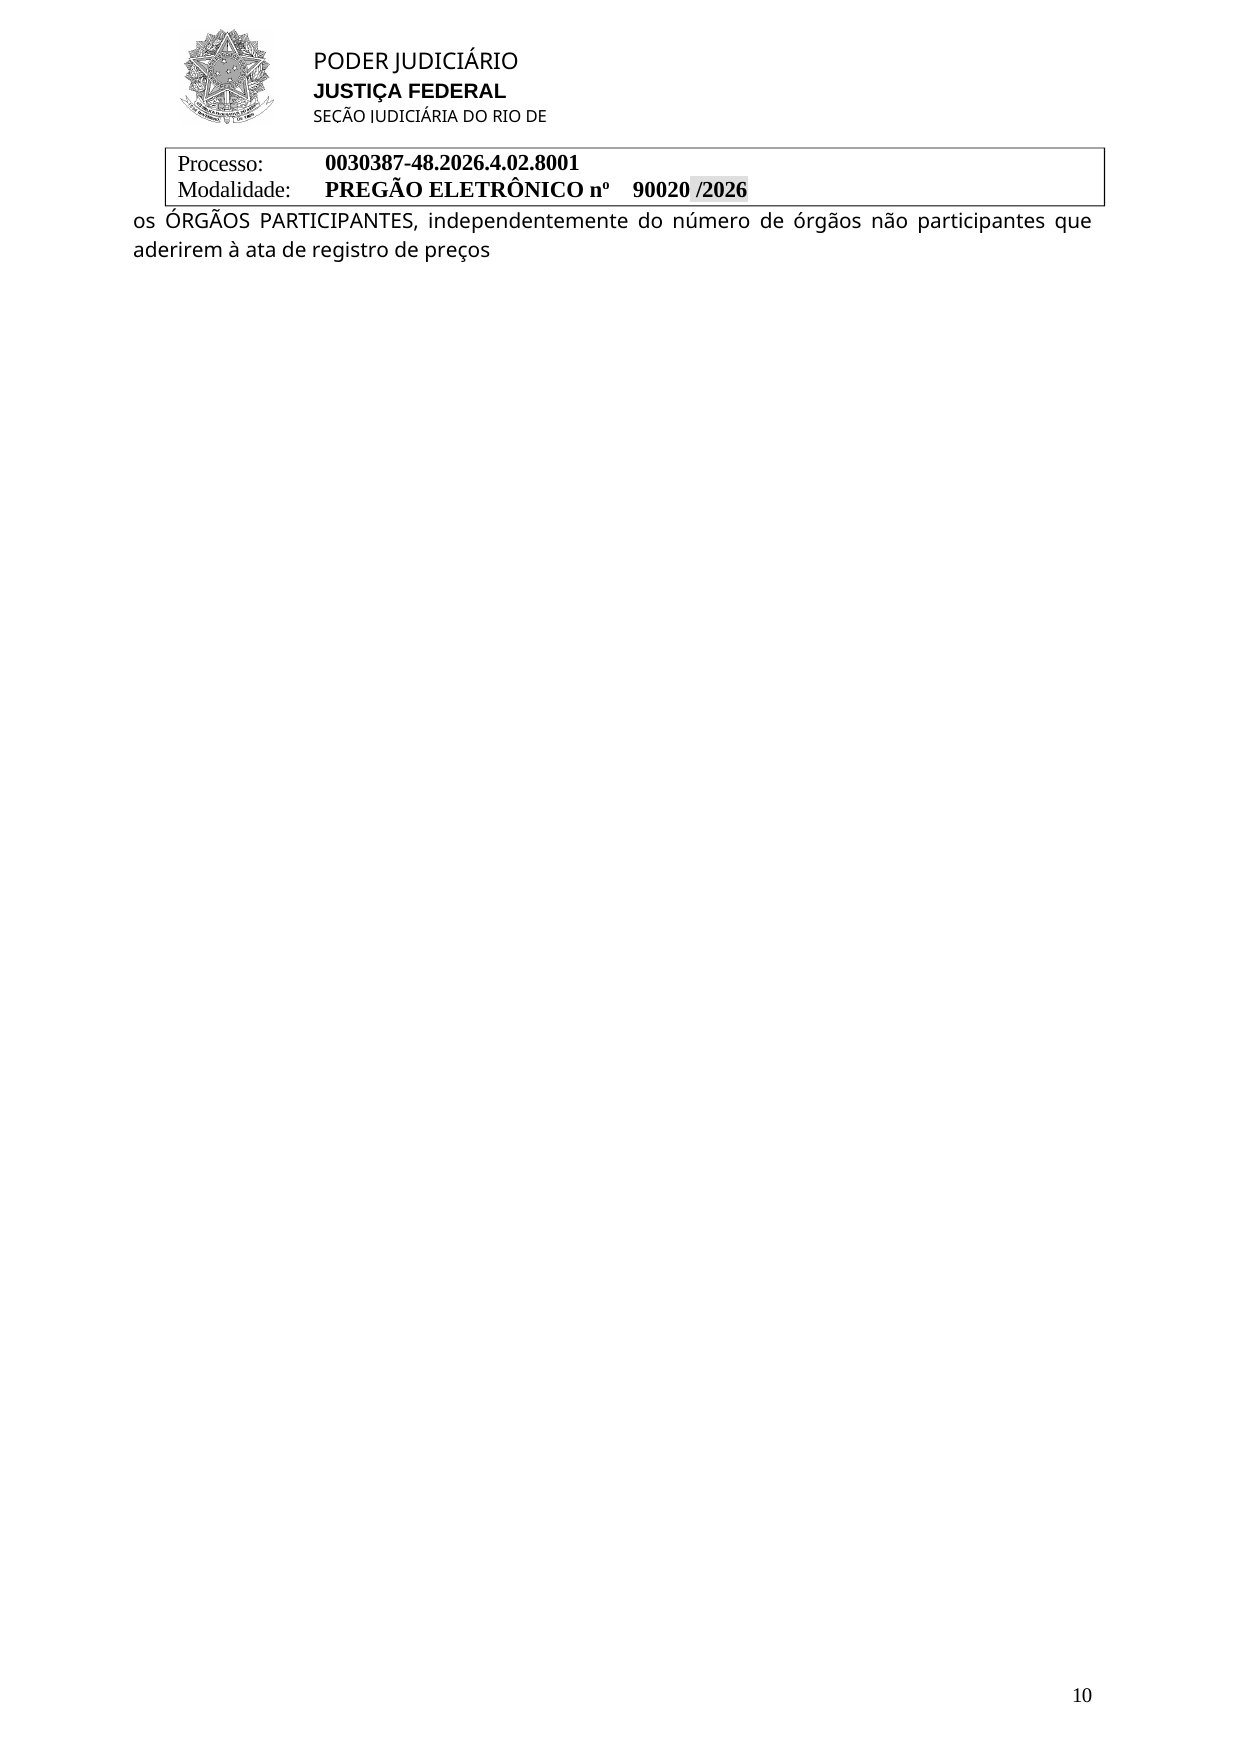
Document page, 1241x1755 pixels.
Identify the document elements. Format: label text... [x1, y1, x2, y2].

list os ÓRGÃOS PARTICIPANTES, independentemente do número de órgãos não participantes que aderirem à ata de registro de preços [133, 206, 1093, 263]
